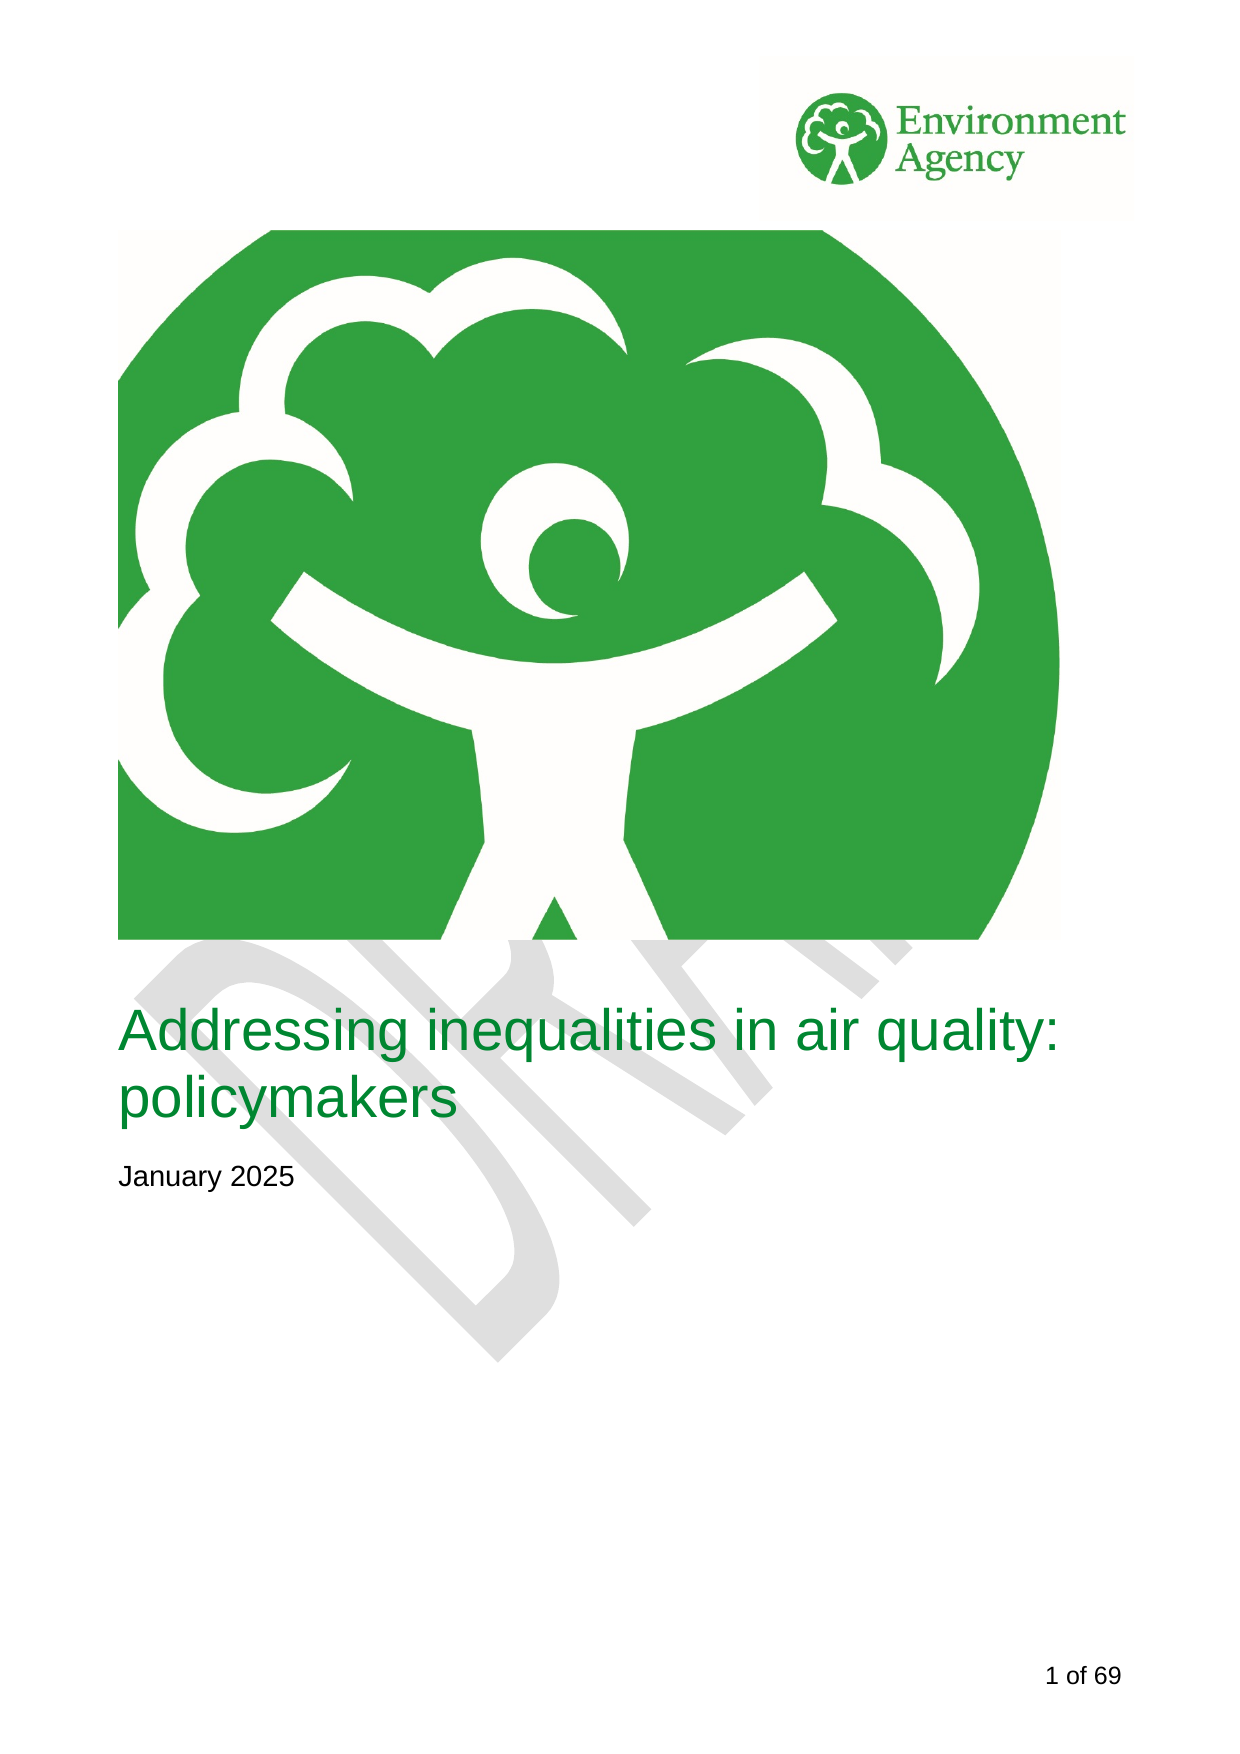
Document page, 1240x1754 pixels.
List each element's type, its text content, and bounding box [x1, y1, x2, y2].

title Addressing inequalities in air quality: policymakers [348, 996, 535, 1130]
text January 2025 [118, 1159, 327, 1193]
text [331, 1159, 494, 1193]
title Addressing inequalities in air quality: policymakers [502, 1020, 715, 1130]
title Addressing inequalities in air quality: policymakers [556, 996, 1121, 1130]
text [506, 1159, 598, 1193]
title Addressing inequalities in air quality: policymakers [192, 996, 448, 1130]
title Addressing inequalities in air quality: policymakers [118, 996, 264, 1130]
text [603, 1159, 1121, 1193]
